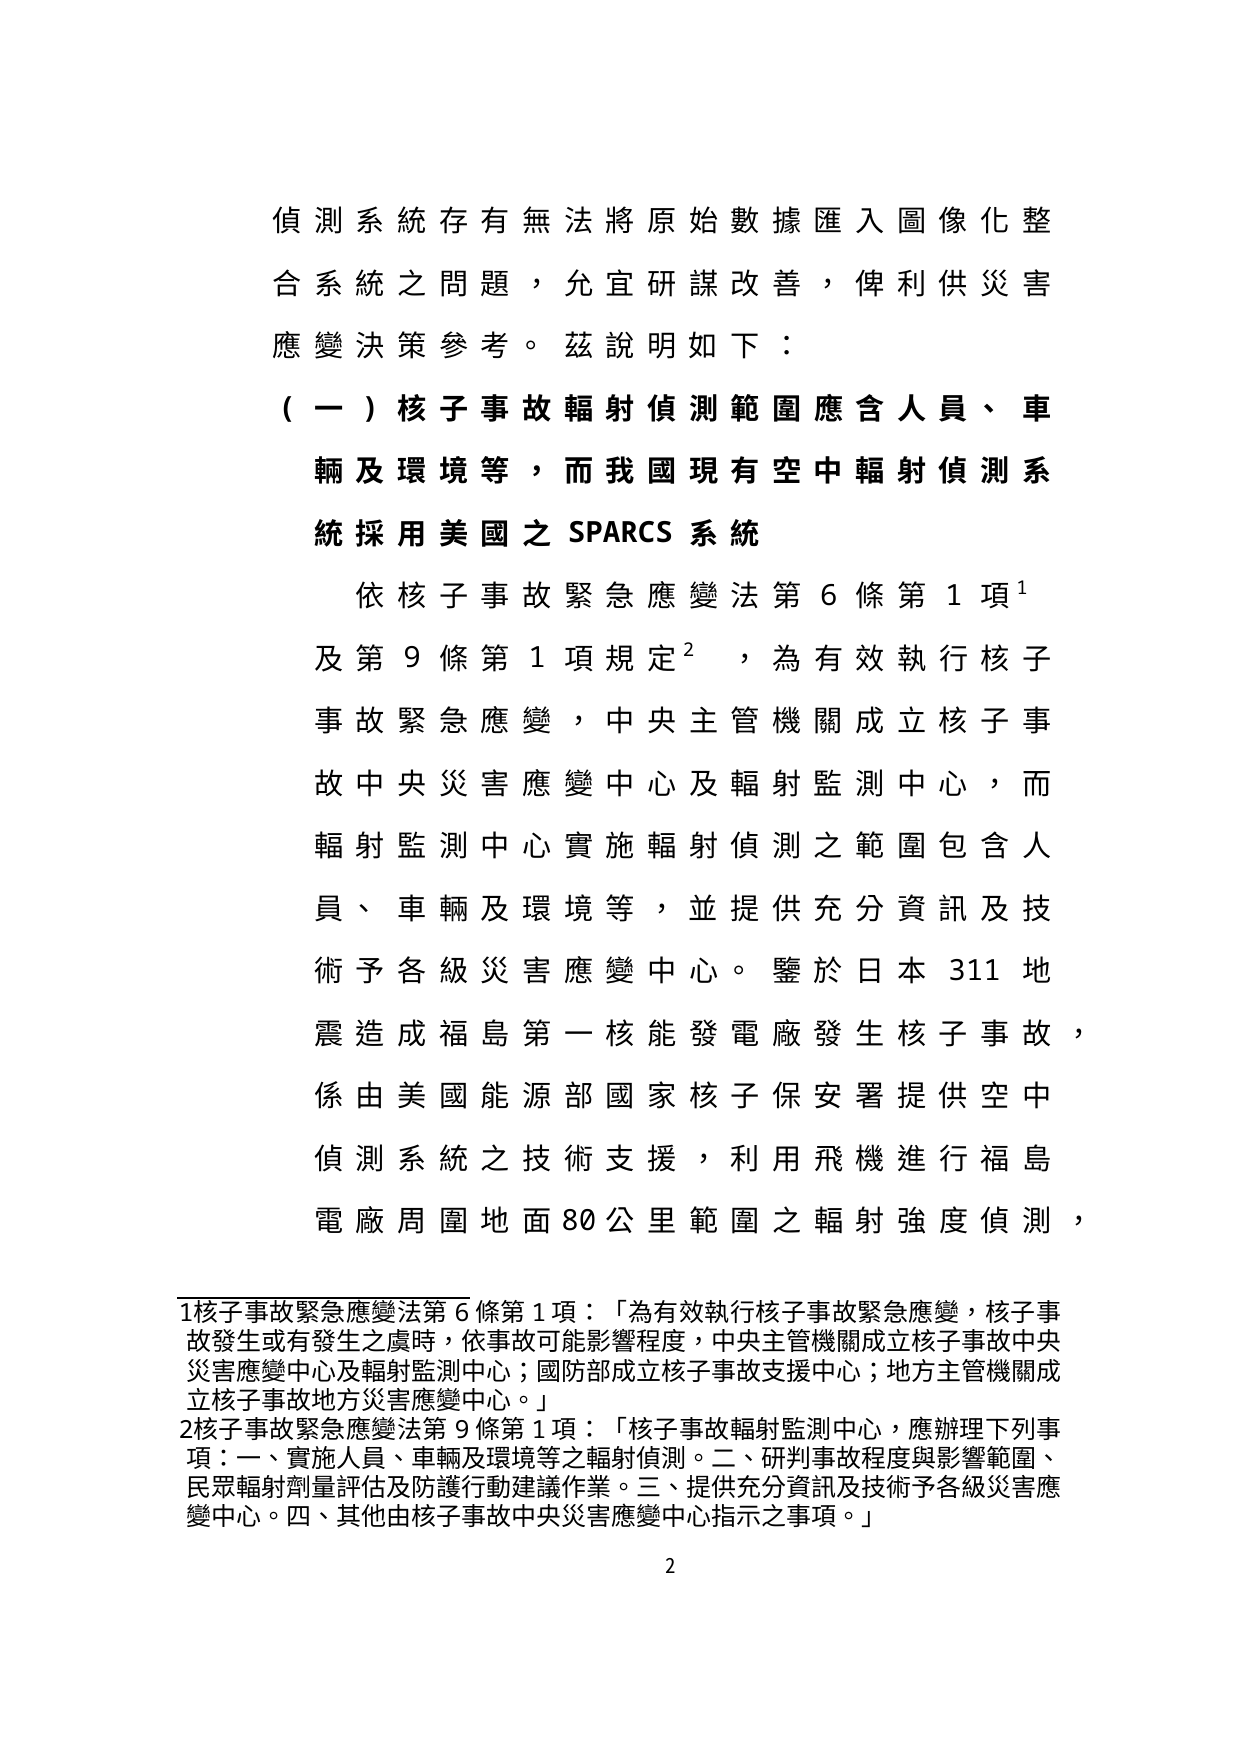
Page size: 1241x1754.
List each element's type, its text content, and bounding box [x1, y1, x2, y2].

text 依核子事故緊急應變法第6條第1項及第9條第1項規定，為有效執行核子事故緊急應變，中央主管機關成立核子事故中央災害應變中心及輻射監測中心，而輻射監測中心實施輻射偵測之範圍包含人員、車輛及環境等，並提供充分資訊及技術予各級災害應變中心。鑒於日本311地震造成福島第一核能發電廠發生核子事故，係由美國能源部國家核子保安署提供空中偵測系統之技術支援，利用飛機進行福島電廠周圍地面80公里範圍之輻射強度偵測，爰我國於101至102年間自美國能源部國家核子保安署引進空中輻射偵測系統，並於後續核安演習中將空中輻射偵測作業，併入正式演練項目。該空中輻射偵測系統係由硬體之高階放射性能譜量測電腦系統(Spectral Advanced Radiological Computer System，下簡稱SPARCS系統)及軟體之進步型視覺化資料處理系統(下簡稱AVID系統)所組成。 [271, 552, 1058, 1240]
text (一)核子事故輻射偵測範圍應含人員、車輛及環境等，而我國現有空中輻射偵測系統採用美國之SPARCS系統 [242, 365, 1058, 552]
text 核子事故緊急應變法第6條第1項：「為有效執行核子事故緊急應變，核子事故發生或有發生之虞時，依事故可能影響程度，中央主管機關成立核子事故中央災害應變中心及輻射監測中心；國防部成立核子事故支援中心；地方主管機關成立核子事故地方災害應變中心。」 [178, 1298, 1063, 1415]
text 偵測系統存有無法將原始數據匯入圖像化整合系統之問題，允宜研謀改善，俾利供災害應變決策參考。茲說明如下： [242, 177, 1058, 365]
text 核子事故緊急應變法第9條第1項：「核子事故輻射監測中心，應辦理下列事項：一、實施人員、車輛及環境等之輻射偵測。二、研判事故程度與影響範圍、民眾輻射劑量評估及防護行動建議作業。三、提供充分資訊及技術予各級災害應變中心。四、其他由核子事故中央災害應變中心指示之事項。」 [178, 1415, 1063, 1532]
